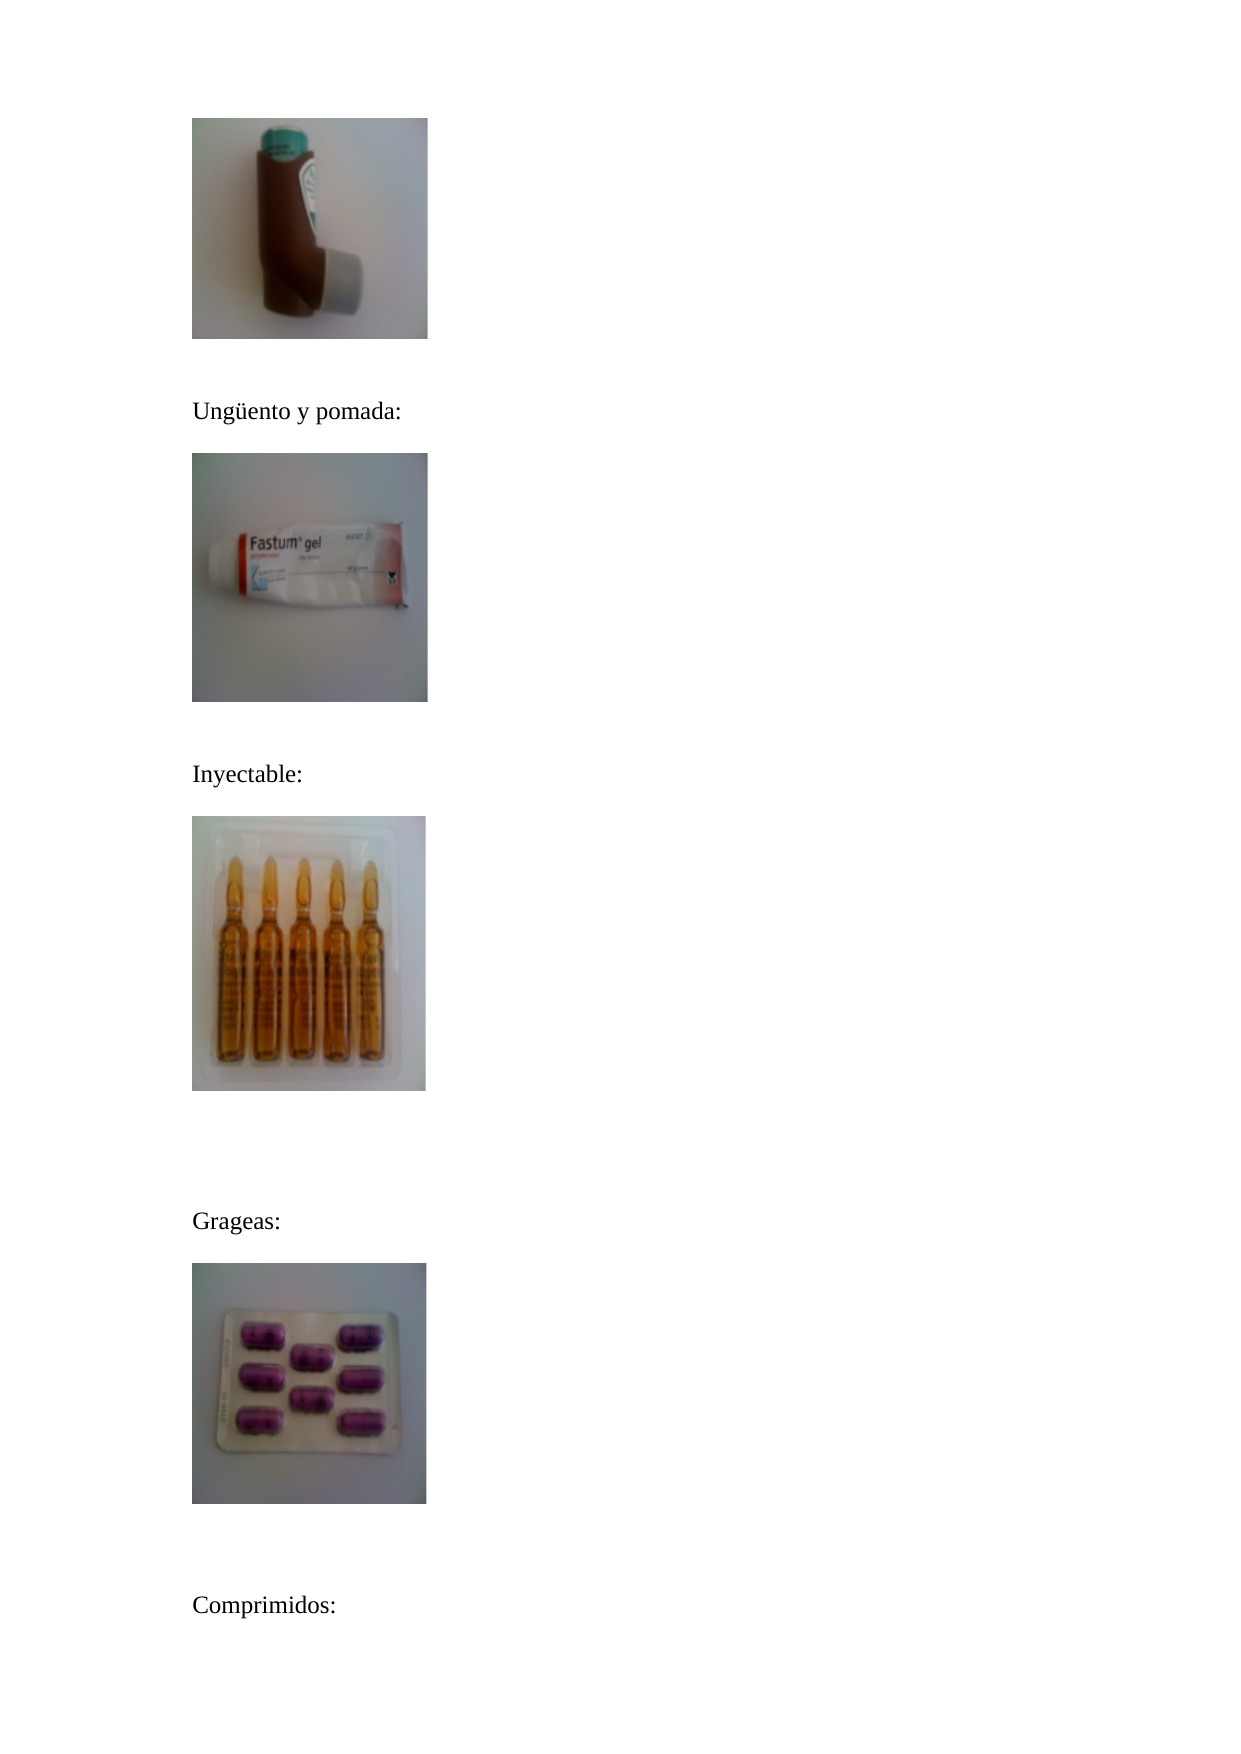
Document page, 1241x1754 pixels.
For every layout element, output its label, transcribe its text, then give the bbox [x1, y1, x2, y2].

picture [192, 118, 428, 339]
text Comprimidos: [192, 1590, 1122, 1619]
picture [192, 453, 428, 702]
picture [192, 816, 426, 1091]
text Grageas: [192, 1206, 1122, 1235]
text Ungüento y pomada: [192, 396, 1122, 424]
text Inyectable: [192, 759, 1122, 788]
picture [192, 1263, 427, 1504]
